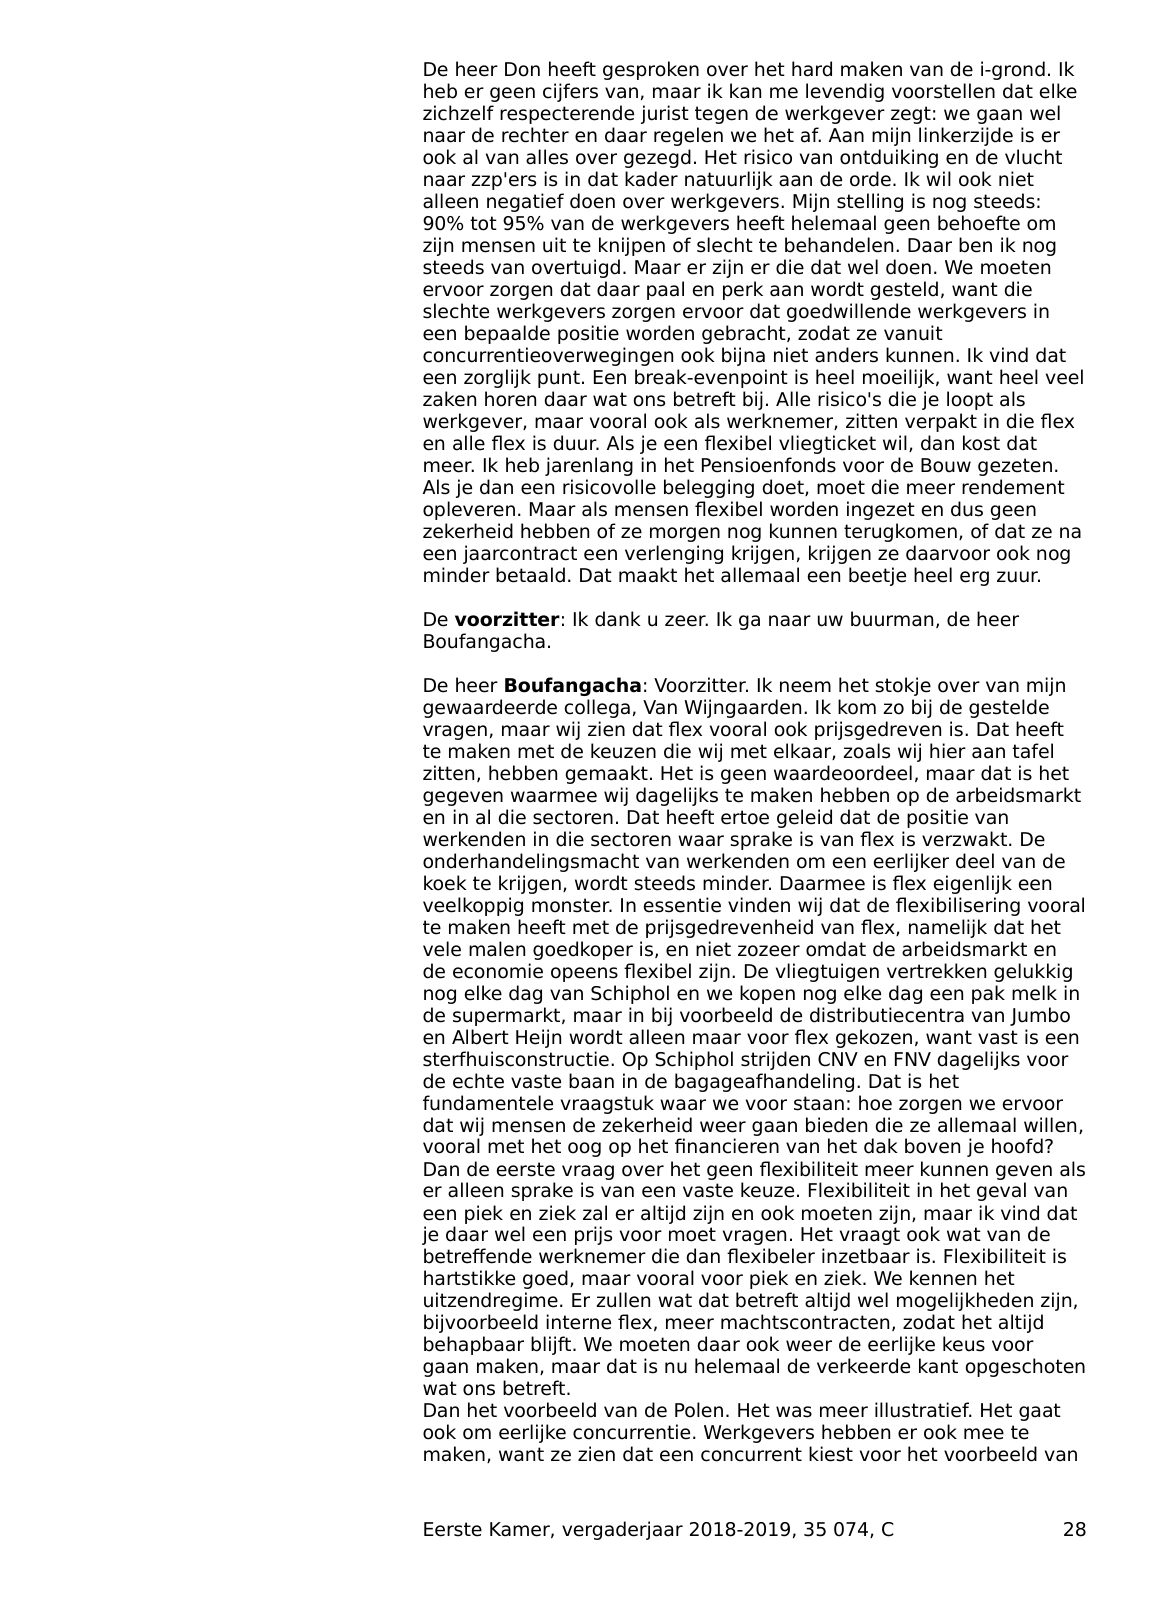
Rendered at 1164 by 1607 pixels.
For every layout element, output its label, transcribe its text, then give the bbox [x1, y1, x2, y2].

text De heer Boufangacha: Voorzitter. Ik neem het stokje over van mijn gewaardeerde collega, Van Wijngaarden. Ik kom zo bij de gestelde vragen, maar wij zien dat flex vooral ook prijsgedreven is. Dat heeft te maken met de keuzen die wij met elkaar, zoals wij hier aan tafel zitten, hebben gemaakt. Het is geen waardeoordeel, maar dat is het gegeven waarmee wij dagelijks te maken hebben op de arbeidsmarkt en in al die sectoren. Dat heeft ertoe geleid dat de positie van werkenden in die sectoren waar sprake is van flex is verzwakt. De onderhandelingsmacht van werkenden om een eerlijker deel van de koek te krijgen, wordt steeds minder. Daarmee is flex eigenlijk een veelkoppig monster. In essentie vinden wij dat de flexibilisering vooral te maken heeft met de prijsgedrevenheid van flex, namelijk dat het vele malen goedkoper is, en niet zozeer omdat de arbeidsmarkt en de economie opeens flexibel zijn. De vliegtuigen vertrekken gelukkig nog elke dag van Schiphol en we kopen nog elke dag een pak melk in de supermarkt, maar in bij voorbeeld de distributiecentra van Jumbo en Albert Heijn wordt alleen maar voor flex gekozen, want vast is een sterfhuisconstructie. Op Schiphol strijden CNV en FNV dagelijks voor de echte vaste baan in de bagageafhandeling. Dat is het fundamentele vraagstuk waar we voor staan: hoe zorgen we ervoor dat wij mensen de zekerheid weer gaan bieden die ze allemaal willen, vooral met het oog op het financieren van het dak boven je hoofd? [422, 675, 1087, 1158]
text De heer Don heeft gesproken over het hard maken van de i-grond. Ik heb er geen cijfers van, maar ik kan me levendig voorstellen dat elke zichzelf respecterende jurist tegen de werkgever zegt: we gaan wel naar de rechter en daar regelen we het af. Aan mijn linkerzijde is er ook al van alles over gezegd. Het risico van ontduiking en de vlucht naar zzp'ers is in dat kader natuurlijk aan de orde. Ik wil ook niet alleen negatief doen over werkgevers. Mijn stelling is nog steeds: 90% tot 95% van de werkgevers heeft helemaal geen behoefte om zijn mensen uit te knijpen of slecht te behandelen. Daar ben ik nog steeds van overtuigd. Maar er zijn er die dat wel doen. We moeten ervoor zorgen dat daar paal en perk aan wordt gesteld, want die slechte werkgevers zorgen ervoor dat goedwillende werkgevers in een bepaalde positie worden gebracht, zodat ze vanuit concurrentieoverwegingen ook bijna niet anders kunnen. Ik vind dat een zorglijk punt. Een break-evenpoint is heel moeilijk, want heel veel zaken horen daar wat ons betreft bij. Alle risico's die je loopt als werkgever, maar vooral ook als werknemer, zitten verpakt in die flex en alle flex is duur. Als je een flexibel vliegticket wil, dan kost dat meer. Ik heb jarenlang in het Pensioenfonds voor de Bouw gezeten. Als je dan een risicovolle belegging doet, moet die meer rendement opleveren. Maar als mensen flexibel worden ingezet en dus geen zekerheid hebben of ze morgen nog kunnen terugkomen, of dat ze na een jaarcontract een verlenging krijgen, krijgen ze daarvoor ook nog minder betaald. Dat maakt het allemaal een beetje heel erg zuur. [422, 59, 1087, 587]
text Dan de eerste vraag over het geen flexibiliteit meer kunnen geven als er alleen sprake is van een vaste keuze. Flexibiliteit in het geval van een piek en ziek zal er altijd zijn en ook moeten zijn, maar ik vind dat je daar wel een prijs voor moet vragen. Het vraagt ook wat van de betreffende werknemer die dan flexibeler inzetbaar is. Flexibiliteit is hartstikke goed, maar vooral voor piek en ziek. We kennen het uitzendregime. Er zullen wat dat betreft altijd wel mogelijkheden zijn, bijvoorbeeld interne flex, meer machtscontracten, zodat het altijd behapbaar blijft. We moeten daar ook weer de eerlijke keus voor gaan maken, maar dat is nu helemaal de verkeerde kant opgeschoten wat ons betreft. [422, 1158, 1087, 1400]
text Dan het voorbeeld van de Polen. Het was meer illustratief. Het gaat ook om eerlijke concurrentie. Werkgevers hebben er ook mee te maken, want ze zien dat een concurrent kiest voor het voorbeeld van [422, 1400, 1087, 1466]
text De voorzitter: Ik dank u zeer. Ik ga naar uw buurman, de heer Boufangacha. [422, 609, 1087, 653]
